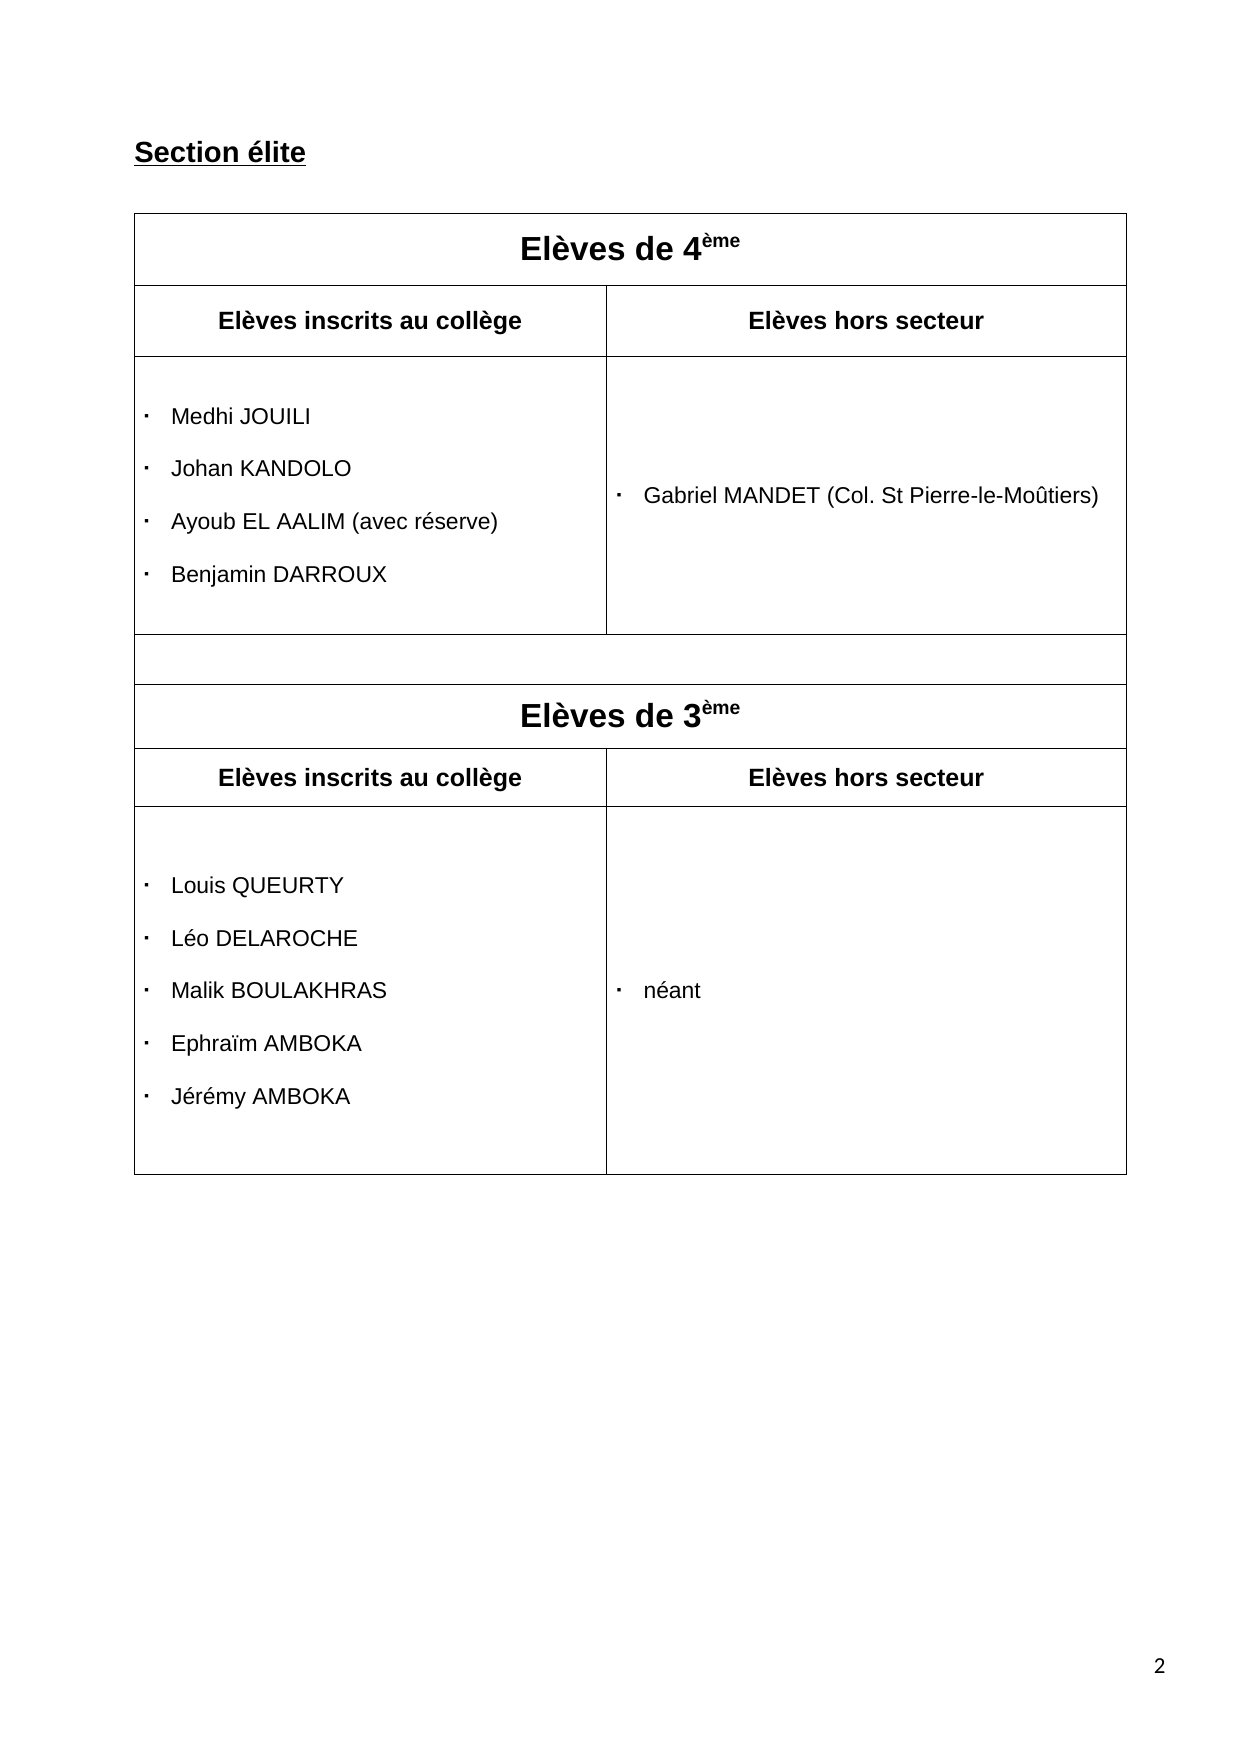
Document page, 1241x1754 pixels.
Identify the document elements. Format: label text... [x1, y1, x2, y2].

table_cell Elèves inscrits au collège [135, 286, 606, 356]
table_cell Medhi JOUILI Johan KANDOLO Ayoub EL AALIM (avec réserve) Benjamin DARROUX [135, 357, 606, 634]
table_cell Elèves hors secteur [607, 749, 1126, 806]
table_cell Elèves hors secteur [607, 286, 1126, 356]
table_cell Elèves de 3ème [135, 685, 1126, 747]
table_cell Gabriel MANDET (Col. St Pierre-le-Moûtiers) [607, 357, 1126, 634]
table_cell Elèves inscrits au collège [135, 749, 606, 806]
table_cell [135, 635, 1126, 684]
table_cell néant [607, 807, 1126, 1174]
table_cell Louis QUEURTY Léo DELAROCHE Malik BOULAKHRAS Ephraïm AMBOKA Jérémy AMBOKA [135, 807, 606, 1174]
text Section élite [134, 136, 1165, 169]
table_header Elèves de 4ème [135, 214, 1126, 284]
